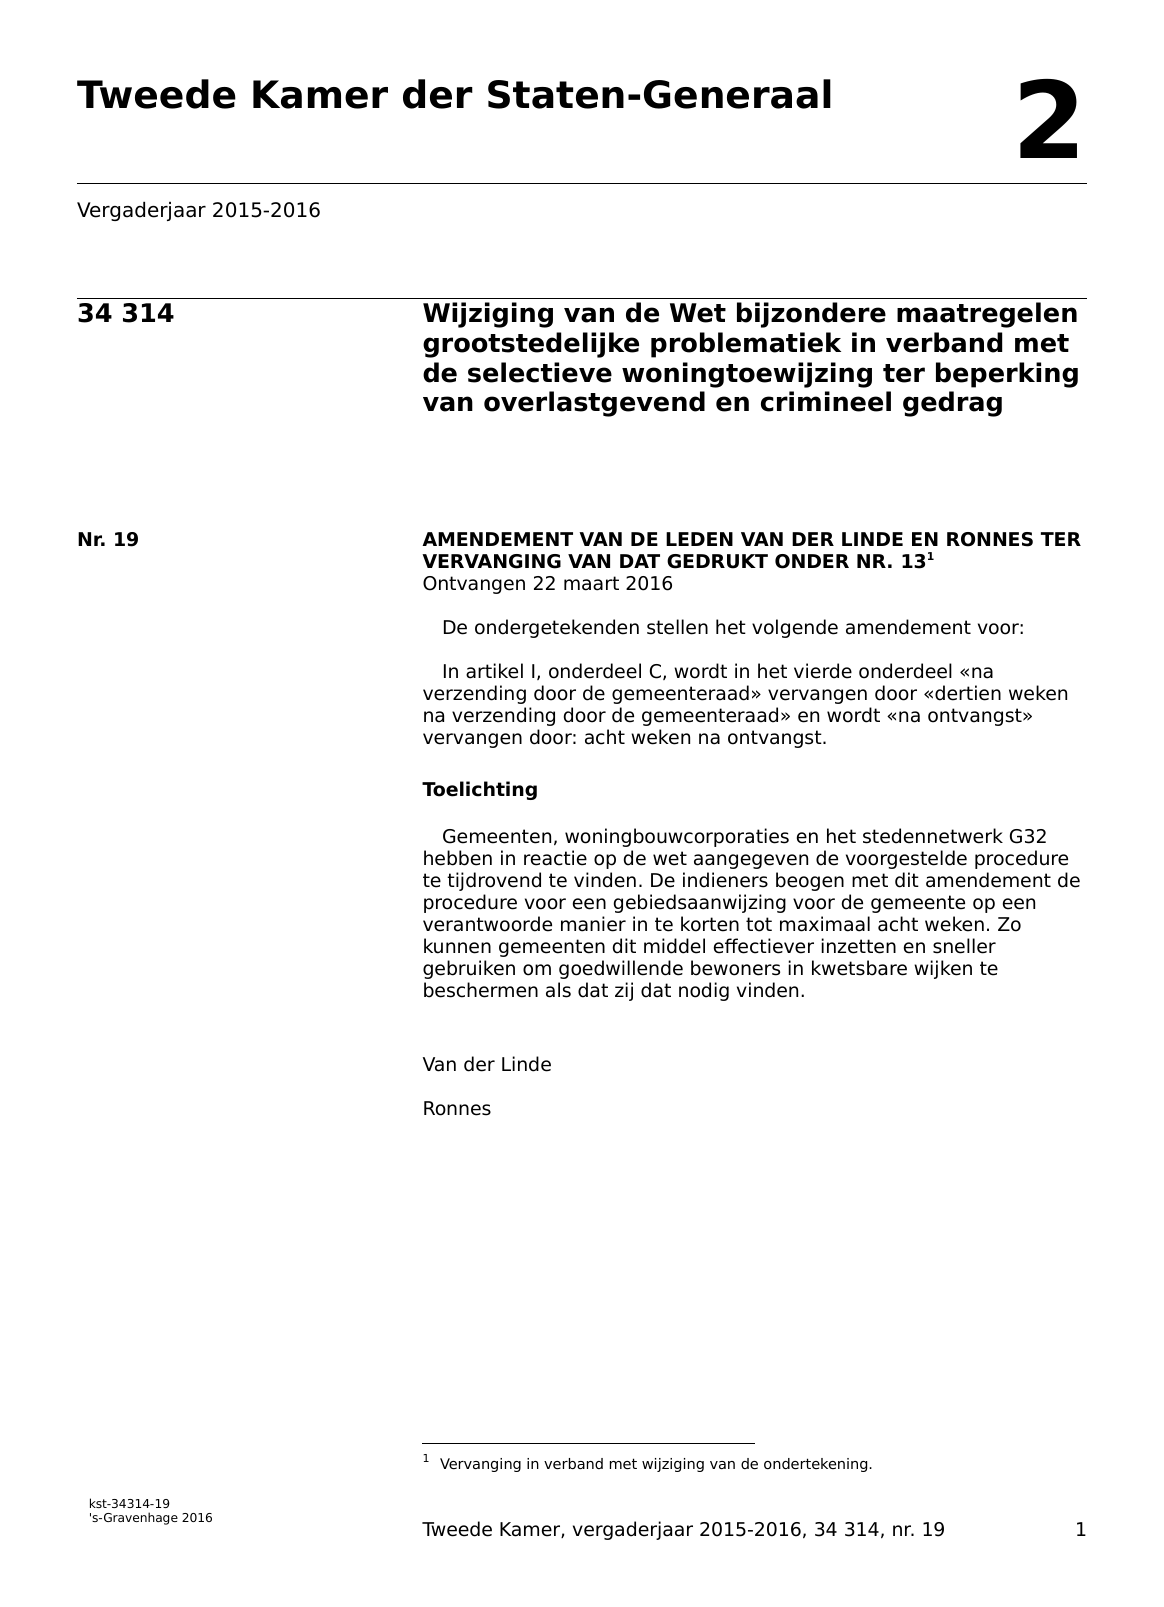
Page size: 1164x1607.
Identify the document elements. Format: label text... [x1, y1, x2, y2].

text Gemeenten, woningbouwcorporaties en het stedennetwerk G32 hebben in reactie op de wet aangegeven de voorgestelde procedure te tijdrovend te vinden. De indieners beogen met dit amendement de procedure voor een gebiedsaanwijzing voor de gemeente op een verantwoorde manier in te korten tot maximaal acht weken. Zo kunnen gemeenten dit middel effectiever inzetten en sneller gebruiken om goedwillende bewoners in kwetsbare wijken te beschermen als dat zij dat nodig vinden. [422, 826, 1087, 1002]
table_header Tweede Kamer der Staten-Generaal [77, 59, 886, 183]
subtitle 34 314 Wijziging van de Wet bijzondere maatregelen grootstedelijke problematiek in verband met de selectieve woningtoewijzing ter beperking van overlastgevend en crimineel gedrag [77, 299, 1087, 418]
text In artikel I, onderdeel C, wordt in het vierde onderdeel «na verzending door de gemeenteraad» vervangen door «dertien weken na verzending door de gemeenteraad» en wordt «na ontvangst» vervangen door: acht weken na ontvangst. [422, 661, 1087, 749]
subtitle Toelichting [422, 779, 1087, 801]
text Van der Linde Ronnes [422, 1032, 1087, 1120]
text kst-34314-19 [88, 1497, 323, 1511]
table_header 2 [886, 59, 1087, 183]
text Vervanging in verband met wijziging van de ondertekening. [422, 1452, 1087, 1474]
text 's-Gravenhage 2016 [88, 1511, 323, 1525]
subtitle Nr. 19 AMENDEMENT VAN DE LEDEN VAN DER LINDE EN RONNES TER VERVANGING VAN DAT GEDRUKT ONDER NR. 13 [77, 529, 1087, 573]
text Ontvangen 22 maart 2016 [422, 573, 1087, 595]
table_cell Vergaderjaar 2015-2016 [77, 184, 1087, 298]
text De ondergetekenden stellen het volgende amendement voor: [422, 617, 1087, 639]
